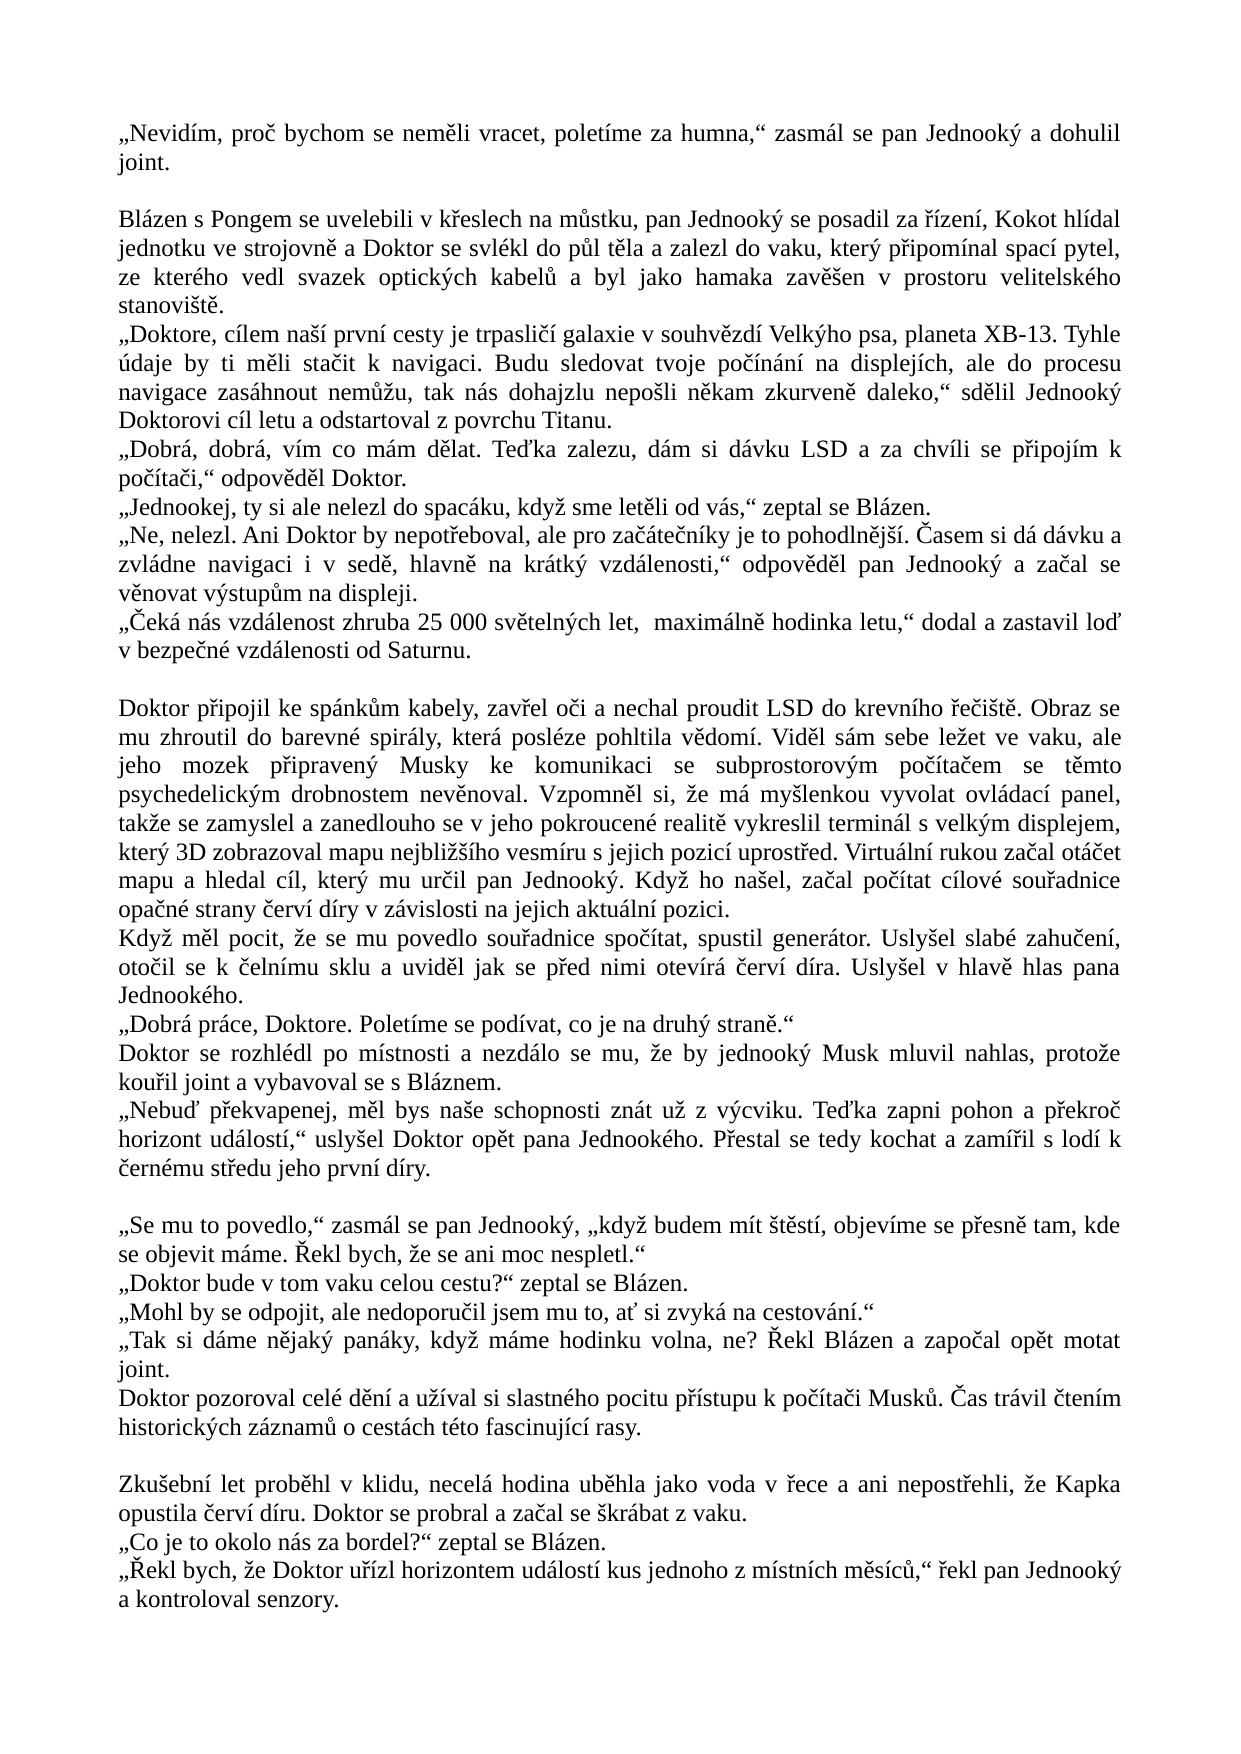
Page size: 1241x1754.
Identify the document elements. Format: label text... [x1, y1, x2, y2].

text „Co je to okolo nás za bordel?“ zeptal se Blázen. [118, 1527, 1122, 1556]
text „Čeká nás vzdálenost zhruba 25 000 světelných let, maximálně hodinka letu,“ dodal a zastavil loď v bezpečné vzdálenosti od Saturnu. [118, 607, 1122, 664]
text Doktor se rozhlédl po místnosti a nezdálo se mu, že by jednooký Musk mluvil nahlas, protože kouřil joint a vybavoval se s Bláznem. [118, 1038, 1122, 1096]
text „Řekl bych, že Doktor uřízl horizontem událostí kus jednoho z místních měsíců,“ řekl pan Jednooký a kontroloval senzory. [118, 1556, 1122, 1613]
text „Jednookej, ty si ale nelezl do spacáku, když sme letěli od vás,“ zeptal se Blázen. [118, 492, 1122, 521]
text „Dobrá, dobrá, vím co mám dělat. Teďka zalezu, dám si dávku LSD a za chvíli se připojím k počítači,“ odpověděl Doktor. [118, 434, 1122, 492]
text Když měl pocit, že se mu povedlo souřadnice spočítat, spustil generátor. Uslyšel slabé zahučení, otočil se k čelnímu sklu a uviděl jak se před nimi otevírá červí díra. Uslyšel v hlavě hlas pana Jednookého. [118, 923, 1122, 1009]
text Blázen s Pongem se uvelebili v křeslech na můstku, pan Jednooký se posadil za řízení, Kokot hlídal jednotku ve strojovně a Doktor se svlékl do půl těla a zalezl do vaku, který připomínal spací pytel, ze kterého vedl svazek optických kabelů a byl jako hamaka zavěšen v prostoru velitelského stanoviště. [118, 204, 1122, 319]
text „Nebuď překvapenej, měl bys naše schopnosti znát už z výcviku. Teďka zapni pohon a překroč horizont událostí,“ uslyšel Doktor opět pana Jednookého. Přestal se tedy kochat a zamířil s lodí k černému středu jeho první díry. [118, 1096, 1122, 1182]
text „Ne, nelezl. Ani Doktor by nepotřeboval, ale pro začátečníky je to pohodlnější. Časem si dá dávku a zvládne navigaci i v sedě, hlavně na krátký vzdálenosti,“ odpověděl pan Jednooký a začal se věnovat výstupům na displeji. [118, 521, 1122, 607]
text „Doktore, cílem naší první cesty je trpasličí galaxie v souhvězdí Velkýho psa, planeta XB-13. Tyhle údaje by ti měli stačit k navigaci. Budu sledovat tvoje počínání na displejích, ale do procesu navigace zasáhnout nemůžu, tak nás dohajzlu nepošli někam zkurveně daleko,“ sdělil Jednooký Doktorovi cíl letu a odstartoval z povrchu Titanu. [118, 319, 1122, 434]
text „Dobrá práce, Doktore. Poletíme se podívat, co je na druhý straně.“ [118, 1009, 1122, 1038]
text „Mohl by se odpojit, ale nedoporučil jsem mu to, ať si zvyká na cestování.“ [118, 1297, 1122, 1326]
text Doktor pozoroval celé dění a užíval si slastného pocitu přístupu k počítači Musků. Čas trávil čtením historických záznamů o cestách této fascinující rasy. [118, 1383, 1122, 1441]
text „Se mu to povedlo,“ zasmál se pan Jednooký, „když budem mít štěstí, objevíme se přesně tam, kde se objevit máme. Řekl bych, že se ani moc nespletl.“ [118, 1211, 1122, 1268]
text Doktor připojil ke spánkům kabely, zavřel oči a nechal proudit LSD do krevního řečiště. Obraz se mu zhroutil do barevné spirály, která posléze pohltila vědomí. Viděl sám sebe ležet ve vaku, ale jeho mozek připravený Musky ke komunikaci se subprostorovým počítačem se těmto psychedelickým drobnostem nevěnoval. Vzpomněl si, že má myšlenkou vyvolat ovládací panel, takže se zamyslel a zanedlouho se v jeho pokroucené realitě vykreslil terminál s velkým displejem, který 3D zobrazoval mapu nejbližšího vesmíru s jejich pozicí uprostřed. Virtuální rukou začal otáčet mapu a hledal cíl, který mu určil pan Jednooký. Když ho našel, začal počítat cílové souřadnice opačné strany červí díry v závislosti na jejich aktuální pozici. [118, 693, 1122, 923]
text Zkušební let proběhl v klidu, necelá hodina uběhla jako voda v řece a ani nepostřehli, že Kapka opustila červí díru. Doktor se probral a začal se škrábat z vaku. [118, 1469, 1122, 1527]
text „Tak si dáme nějaký panáky, když máme hodinku volna, ne? Řekl Blázen a započal opět motat joint. [118, 1326, 1122, 1383]
text „Doktor bude v tom vaku celou cestu?“ zeptal se Blázen. [118, 1268, 1122, 1297]
text „Nevidím, proč bychom se neměli vracet, poletíme za humna,“ zasmál se pan Jednooký a dohulil joint. [118, 118, 1122, 176]
